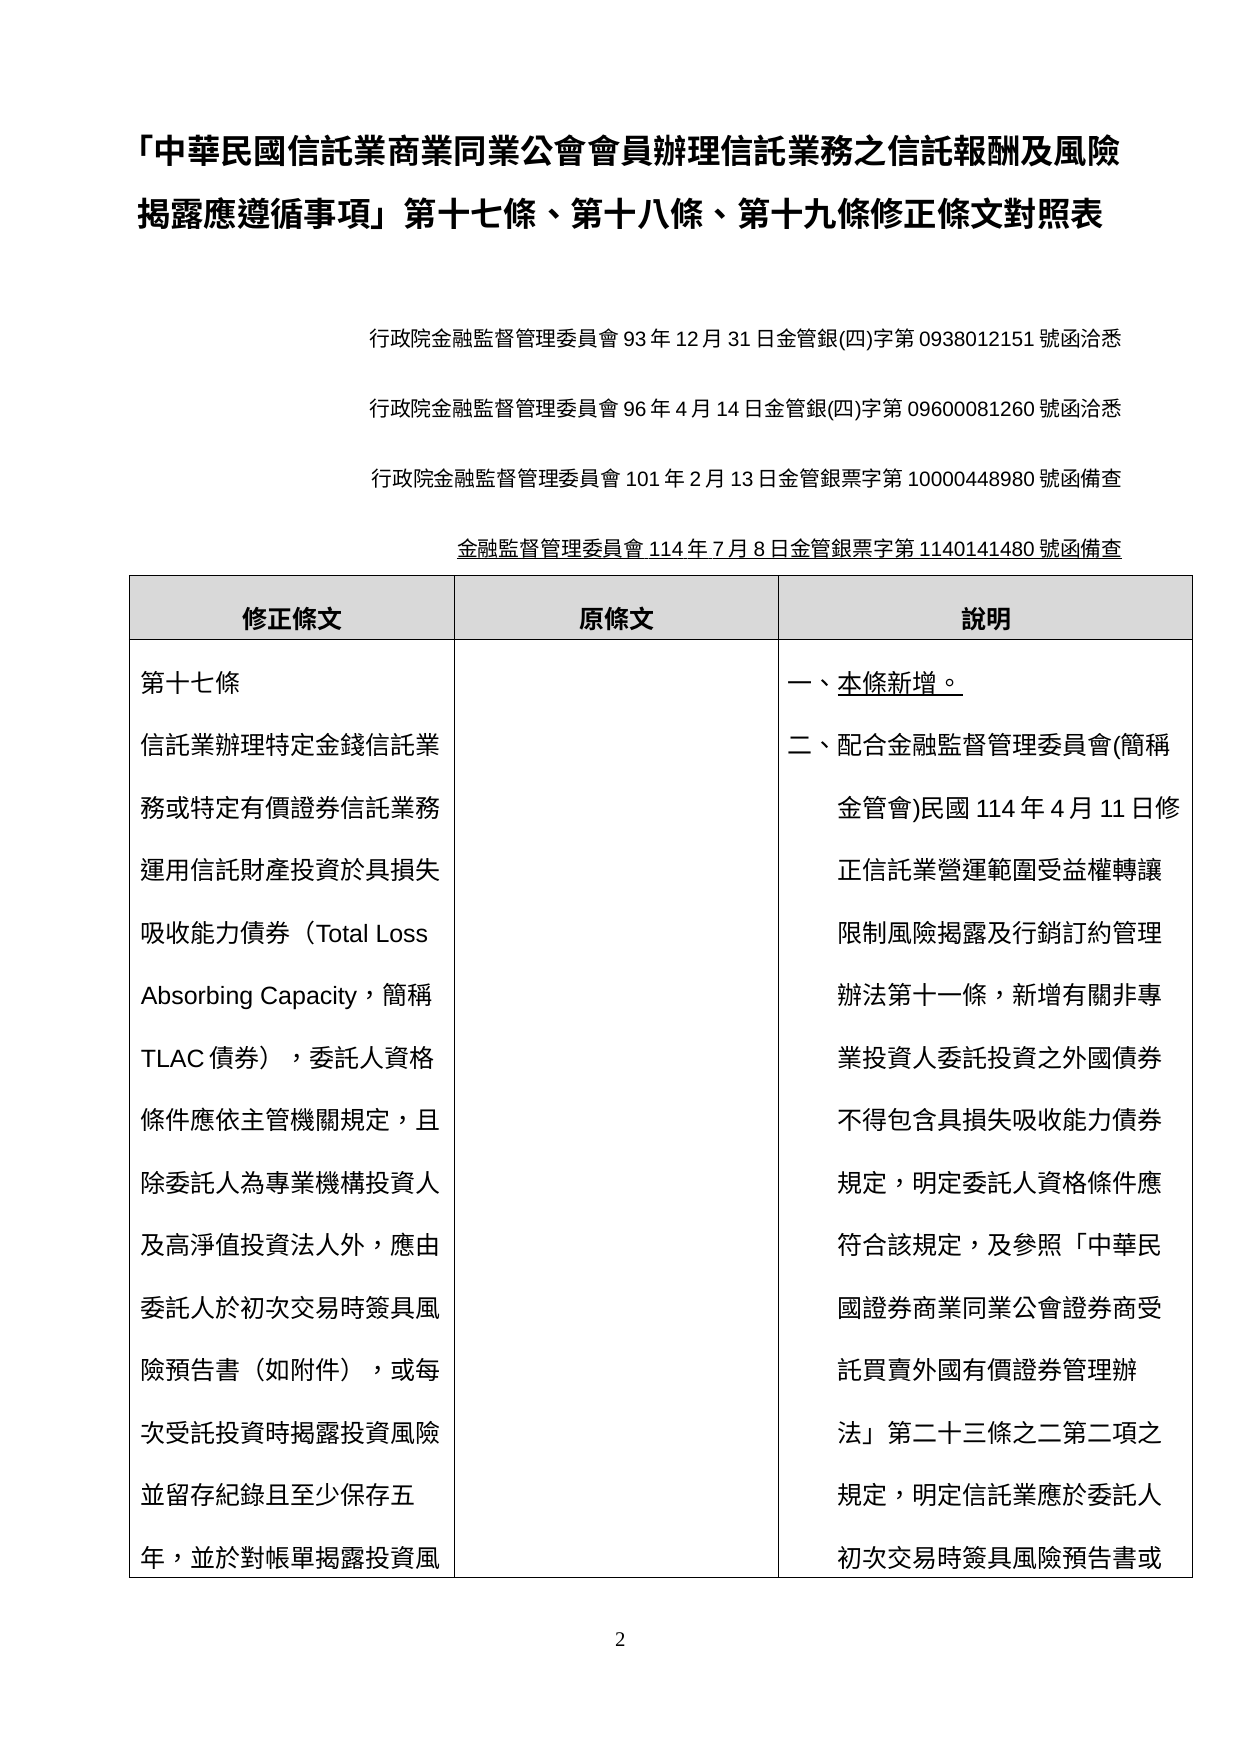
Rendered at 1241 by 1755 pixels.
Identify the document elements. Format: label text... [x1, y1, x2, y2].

text 行政院金融監督管理委員會96年4月14日金管銀(四)字第09600081260號函洽悉 [118, 365, 1122, 428]
text 行政院金融監督管理委員會93年12月31日金管銀(四)字第0938012151號函洽悉 [118, 295, 1122, 358]
text 行政院金融監督管理委員會101年2月13日金管銀票字第10000448980號函備查 [118, 435, 1122, 498]
table_cell 第十七條 信託業辦理特定金錢信託業務或特定有價證券信託業務運用信託財產投資於具損失吸收能力債券（Total Loss Absorbing Capacity，簡稱TLAC債券），委託人資格條件應依主管機關規定，且除委託人為專業機構投資人及高淨值投資法人外，應由委託人於初次交易時簽具風險預告書（如附件），或每次受託投資時揭露投資風險並留存紀錄且至少保存五年，並於對帳單揭露投資風 [130, 640, 454, 1577]
text 金融監督管理委員會114年7月8日金管銀票字第1140141480號函備查 [418, 505, 1122, 568]
table_cell [455, 640, 778, 1577]
table_header 說明 [779, 576, 1192, 639]
table_cell 一、本條新增。 二、配合金融監督管理委員會(簡稱金管會)民國114年4月11日修正信託業營運範圍受益權轉讓限制風險揭露及行銷訂約管理辦法第十一條，新增有關非專業投資人委託投資之外國債券不得包含具損失吸收能力債券規定，明定委託人資格條件應符合該規定，及參照「中華民國證券商業同業公會證券商受託買賣外國有價證券管理辦法」第二十三條之二第二項之規定，明定信託業應於委託人初次交易時簽具風險預告書或 [779, 640, 1192, 1577]
table_header 修正條文 [130, 576, 454, 639]
table_header 原條文 [455, 576, 778, 639]
text 「中華民國信託業商業同業公會會員辦理信託業務之信託報酬及風險揭露應遵循事項」第十七條、第十八條、第十九條修正條文對照表 [118, 108, 1122, 233]
